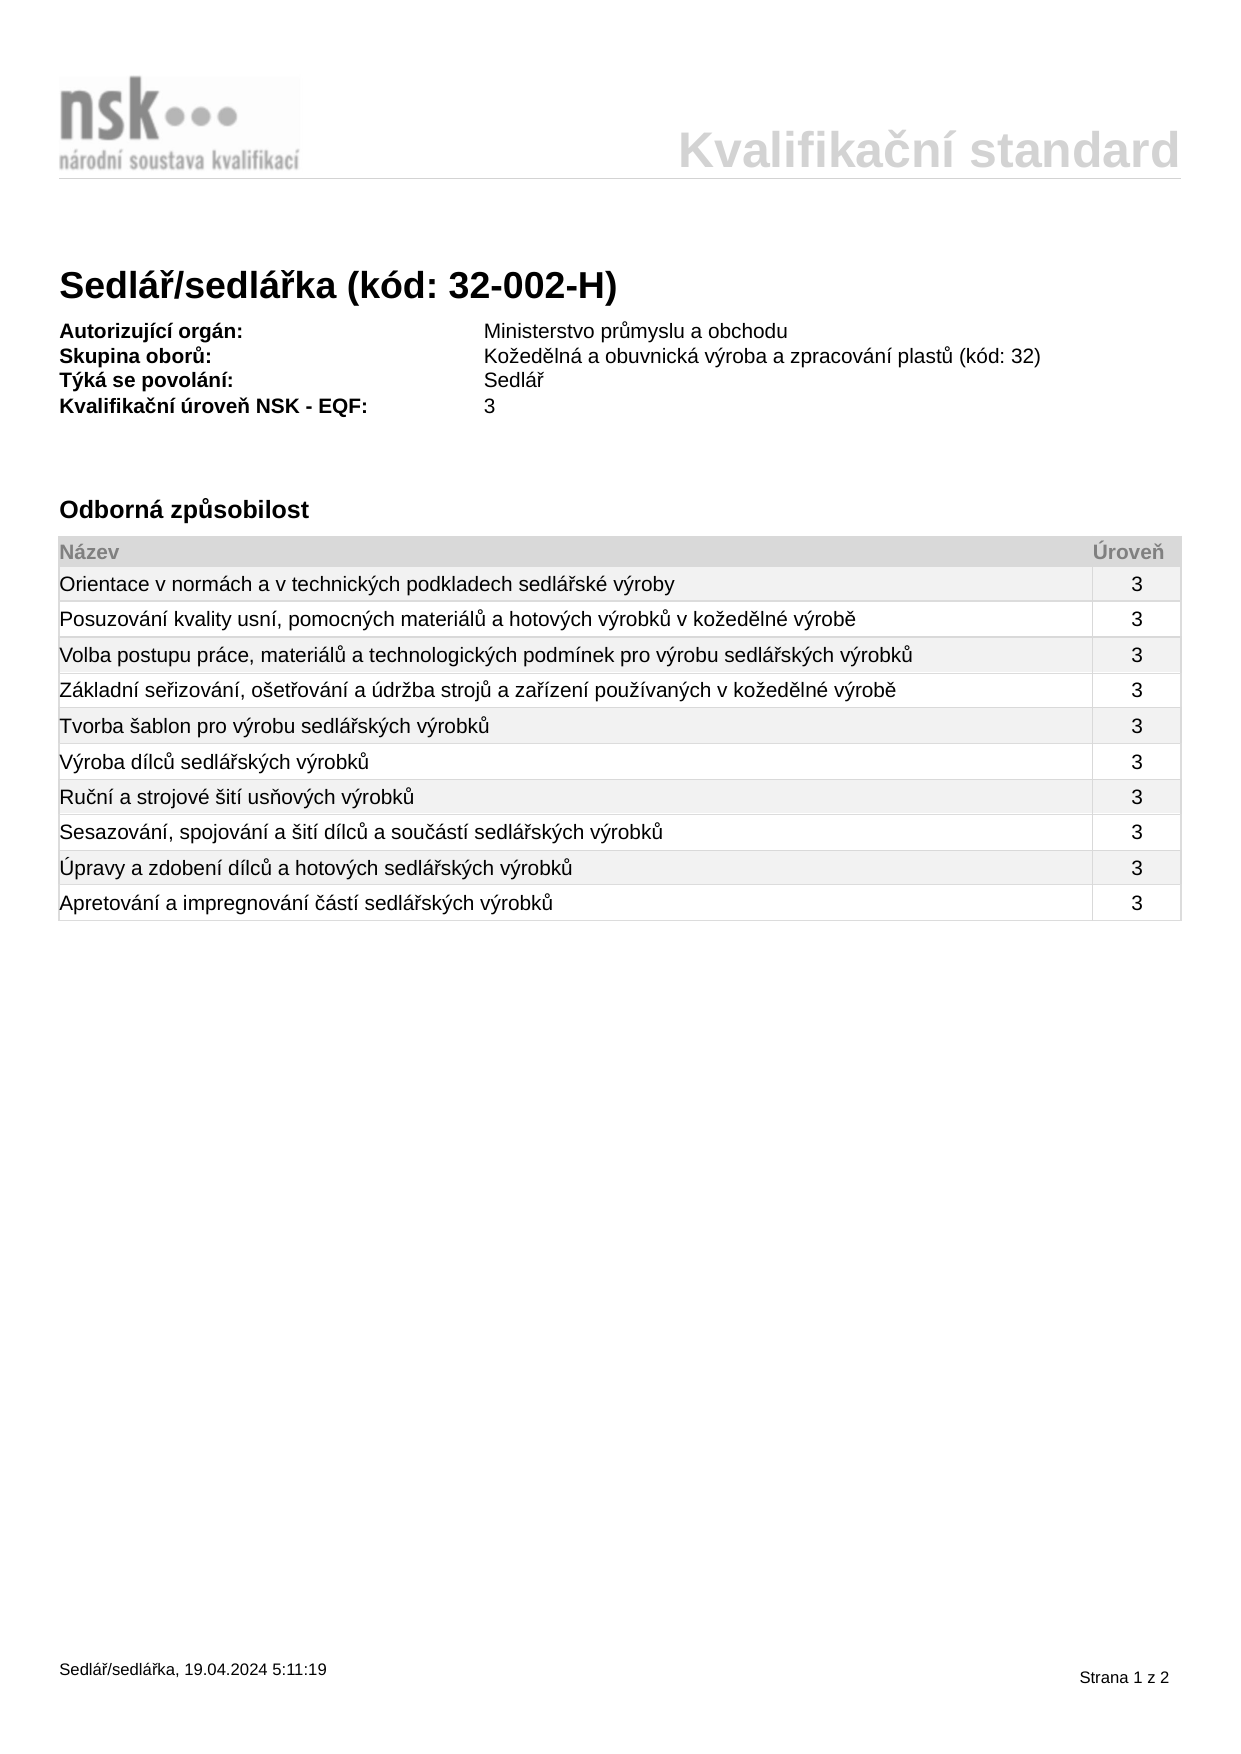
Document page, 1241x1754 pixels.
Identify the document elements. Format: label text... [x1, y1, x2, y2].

table_cell [484, 921, 620, 1220]
table_cell [484, 1441, 620, 1659]
table_cell [862, 1220, 1093, 1441]
table_cell Základní seřizování, ošetřování a údržba strojů a zařízení používaných v kožedělné výrobě [60, 674, 1092, 707]
table_cell 3 [1093, 567, 1180, 600]
table_cell 3 [1093, 780, 1180, 813]
table_cell Skupina oborů: [59, 344, 483, 368]
table_cell 3 [1093, 744, 1180, 779]
table_cell [626, 418, 862, 489]
table_cell Strana 1 z 2 [862, 1660, 1169, 1696]
table_cell [626, 921, 862, 1220]
table_cell [59, 418, 483, 489]
table_cell Odborná způsobilost [59, 489, 1181, 524]
table_cell [862, 524, 1093, 536]
table_cell [59, 196, 483, 224]
table_cell Úpravy a zdobení dílců a hotových sedlářských výrobků [60, 851, 1092, 884]
table_cell [1169, 524, 1181, 536]
table_cell Apretování a impregnování částí sedlářských výrobků [60, 885, 1092, 920]
table_cell Kožedělná a obuvnická výroba a zpracování plastů (kód: 32) [484, 344, 1181, 368]
table_cell [1093, 524, 1169, 536]
table_cell Autorizující orgán: [59, 319, 483, 343]
table_cell [620, 1220, 626, 1441]
table_cell [862, 921, 1093, 1220]
table_cell 3 [1093, 638, 1180, 672]
table_cell [59, 524, 483, 536]
table_cell [1093, 196, 1169, 224]
table_cell Týká se povolání: [59, 368, 483, 392]
table_cell [59, 1441, 483, 1659]
table_cell [620, 418, 626, 489]
table_cell Tvorba šablon pro výrobu sedlářských výrobků [60, 708, 1092, 743]
table_cell [1169, 307, 1181, 319]
table_cell [620, 524, 626, 536]
table_cell Volba postupu práce, materiálů a technologických podmínek pro výrobu sedlářských výrobků [60, 638, 1092, 672]
table_cell [1169, 1220, 1181, 1441]
table_cell [1169, 1660, 1181, 1696]
table_cell Sedlář [484, 368, 1181, 393]
table_cell Ministerstvo průmyslu a obchodu [484, 319, 1181, 344]
table_cell Ruční a strojové šití usňových výrobků [60, 780, 1092, 813]
table_cell Orientace v normách a v technických podkladech sedlářské výroby [60, 567, 1092, 600]
table_cell [620, 1441, 626, 1659]
table_cell [484, 1220, 620, 1441]
table_cell [620, 196, 626, 224]
table_cell [862, 1441, 1093, 1659]
table_cell [484, 524, 620, 536]
table_cell 3 [1093, 885, 1180, 920]
table_cell [484, 307, 620, 319]
table_cell Kvalifikační úroveň NSK - EQF: [59, 394, 483, 417]
table_cell [59, 1220, 483, 1441]
table_cell Úroveň [1093, 537, 1180, 566]
table_cell Posuzování kvality usní, pomocných materiálů a hotových výrobků v kožedělné výrobě [60, 602, 1092, 636]
table_cell [484, 418, 620, 489]
table_cell [1169, 196, 1181, 224]
table_cell 3 [1093, 851, 1180, 884]
table_cell [1169, 921, 1181, 1220]
table_cell [620, 921, 626, 1220]
table_cell Sedlář/sedlářka (kód: 32-002-H) [59, 224, 1181, 307]
table_cell [1093, 921, 1169, 1220]
table_header Kvalifikační standard [626, 59, 1181, 178]
table_cell [59, 307, 483, 319]
table_cell [626, 524, 862, 536]
table_cell [862, 307, 1093, 319]
table_cell Název [60, 537, 1092, 566]
table_cell [862, 196, 1093, 224]
table_cell [59, 921, 483, 1220]
table_cell [626, 1220, 862, 1441]
table_cell [1169, 1441, 1181, 1659]
table_header [621, 59, 626, 172]
table_cell 3 [1093, 708, 1180, 743]
table_cell [484, 196, 620, 224]
table_cell [484, 172, 620, 178]
table_cell [59, 172, 483, 178]
table_cell 3 [1093, 602, 1180, 636]
table_cell 3 [484, 394, 1181, 417]
table_cell [1093, 418, 1169, 489]
table_cell [626, 1441, 862, 1659]
table_cell [1093, 1220, 1169, 1441]
table_cell [59, 179, 1181, 196]
table_cell [620, 307, 626, 319]
table_cell [1169, 418, 1181, 489]
table_cell [1093, 307, 1169, 319]
table_cell 3 [1093, 674, 1180, 707]
table_cell [626, 307, 862, 319]
table_cell Výroba dílců sedlářských výrobků [60, 744, 1092, 779]
table_cell [862, 418, 1093, 489]
table_cell Sedlář/sedlářka, 19.04.2024 5:11:19 [59, 1660, 862, 1696]
table_cell [1093, 1441, 1169, 1659]
picture [58, 59, 621, 172]
table_cell 3 [1093, 815, 1180, 849]
table_cell [626, 196, 862, 224]
table_cell Sesazování, spojování a šití dílců a součástí sedlářských výrobků [60, 815, 1092, 849]
